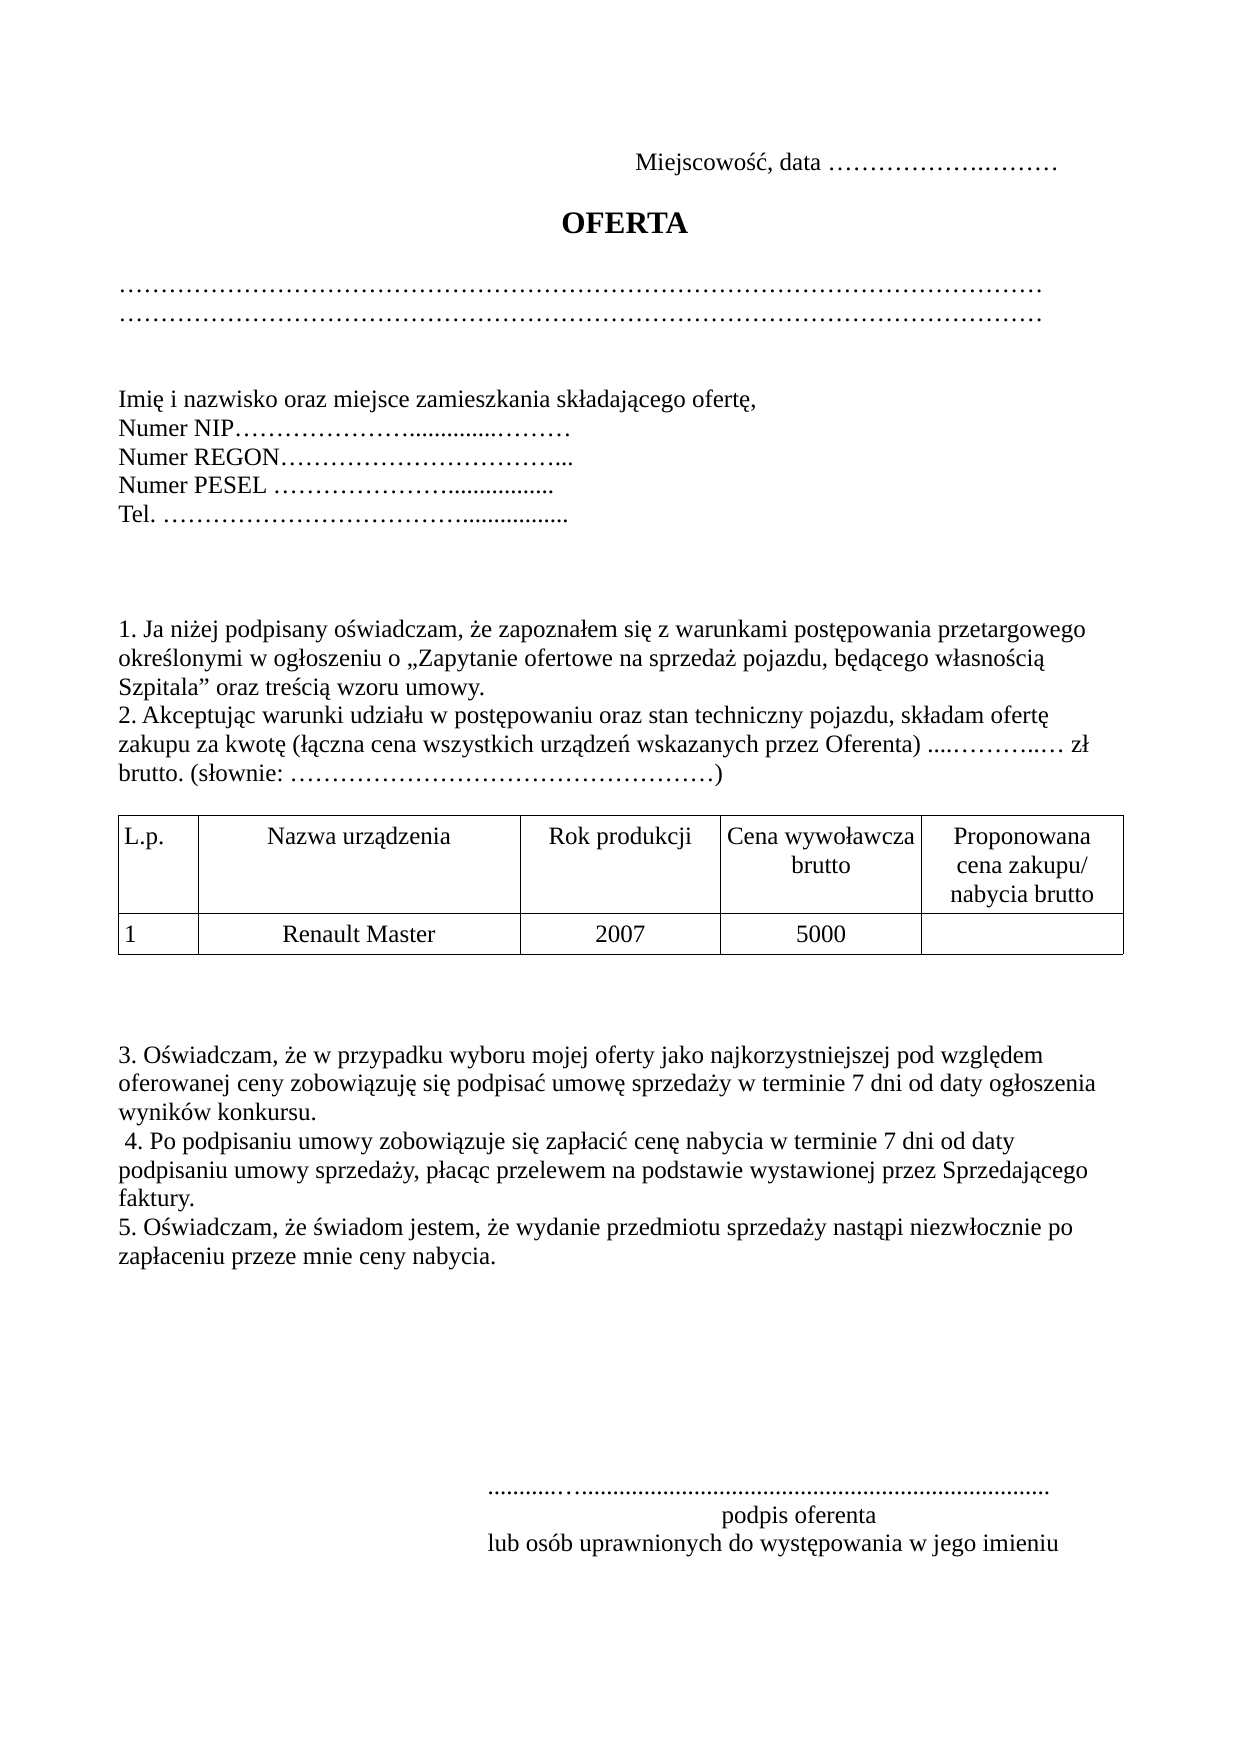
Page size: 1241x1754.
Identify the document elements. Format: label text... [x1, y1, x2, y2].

text ………………………………………………………………………………………………… [118, 298, 1122, 327]
table_cell 2007 [521, 914, 720, 953]
table_header Cena wywoławcza brutto [721, 816, 921, 913]
text ...........…........................................................................... [118, 1471, 1122, 1500]
text lub osób uprawnionych do występowania w jego imieniu [118, 1528, 1122, 1557]
table_cell 1 [119, 914, 198, 953]
text podpis oferenta [118, 1500, 1122, 1528]
table_cell 5000 [721, 914, 921, 953]
text 5. Oświadczam, że świadom jestem, że wydanie przedmiotu sprzedaży nastąpi niezwłocznie po zapłaceniu przeze mnie ceny nabycia. [118, 1212, 1122, 1270]
text Numer REGON……………………………... [118, 442, 1122, 470]
text Miejscowość, data ……………….……… [118, 147, 1122, 176]
text Numer PESEL …………………................. [118, 470, 1122, 499]
table_header Rok produkcji [521, 816, 720, 913]
text Numer NIP…………………..............……… [118, 413, 1122, 442]
text 3. Oświadczam, że w przypadku wyboru mojej oferty jako najkorzystniejszej pod względem oferowanej ceny zobowiązuję się podpisać umowę sprzedaży w terminie 7 dni od daty ogłoszenia wyników konkursu. [118, 1040, 1122, 1126]
table_header L.p. [119, 816, 198, 913]
text ………………………………………………………………………………………………… [118, 269, 1122, 298]
text 4. Po podpisaniu umowy zobowiązuje się zapłacić cenę nabycia w terminie 7 dni od daty podpisaniu umowy sprzedaży, płacąc przelewem na podstawie wystawionej przez Sprzedającego faktury. [118, 1126, 1122, 1212]
text Tel. ………………………………................. [118, 499, 1122, 528]
text OFERTA [118, 204, 1122, 240]
table_cell [922, 914, 1123, 953]
table_header Nazwa urządzenia [199, 816, 520, 913]
text 2. Akceptując warunki udziału w postępowaniu oraz stan techniczny pojazdu, składam ofertę zakupu za kwotę (łączna cena wszystkich urządzeń wskazanych przez Oferenta) ....………..… zł brutto. (słownie: ……………………………………………) [118, 700, 1122, 787]
text 1. Ja niżej podpisany oświadczam, że zapoznałem się z warunkami postępowania przetargowego określonymi w ogłoszeniu o „Zapytanie ofertowe na sprzedaż pojazdu, będącego własnością Szpitala” oraz treścią wzoru umowy. [118, 614, 1122, 700]
table_header Proponowana cena zakupu/ nabycia brutto [922, 816, 1123, 913]
table_cell Renault Master [199, 914, 520, 953]
text Imię i nazwisko oraz miejsce zamieszkania składającego ofertę, [118, 384, 1122, 413]
